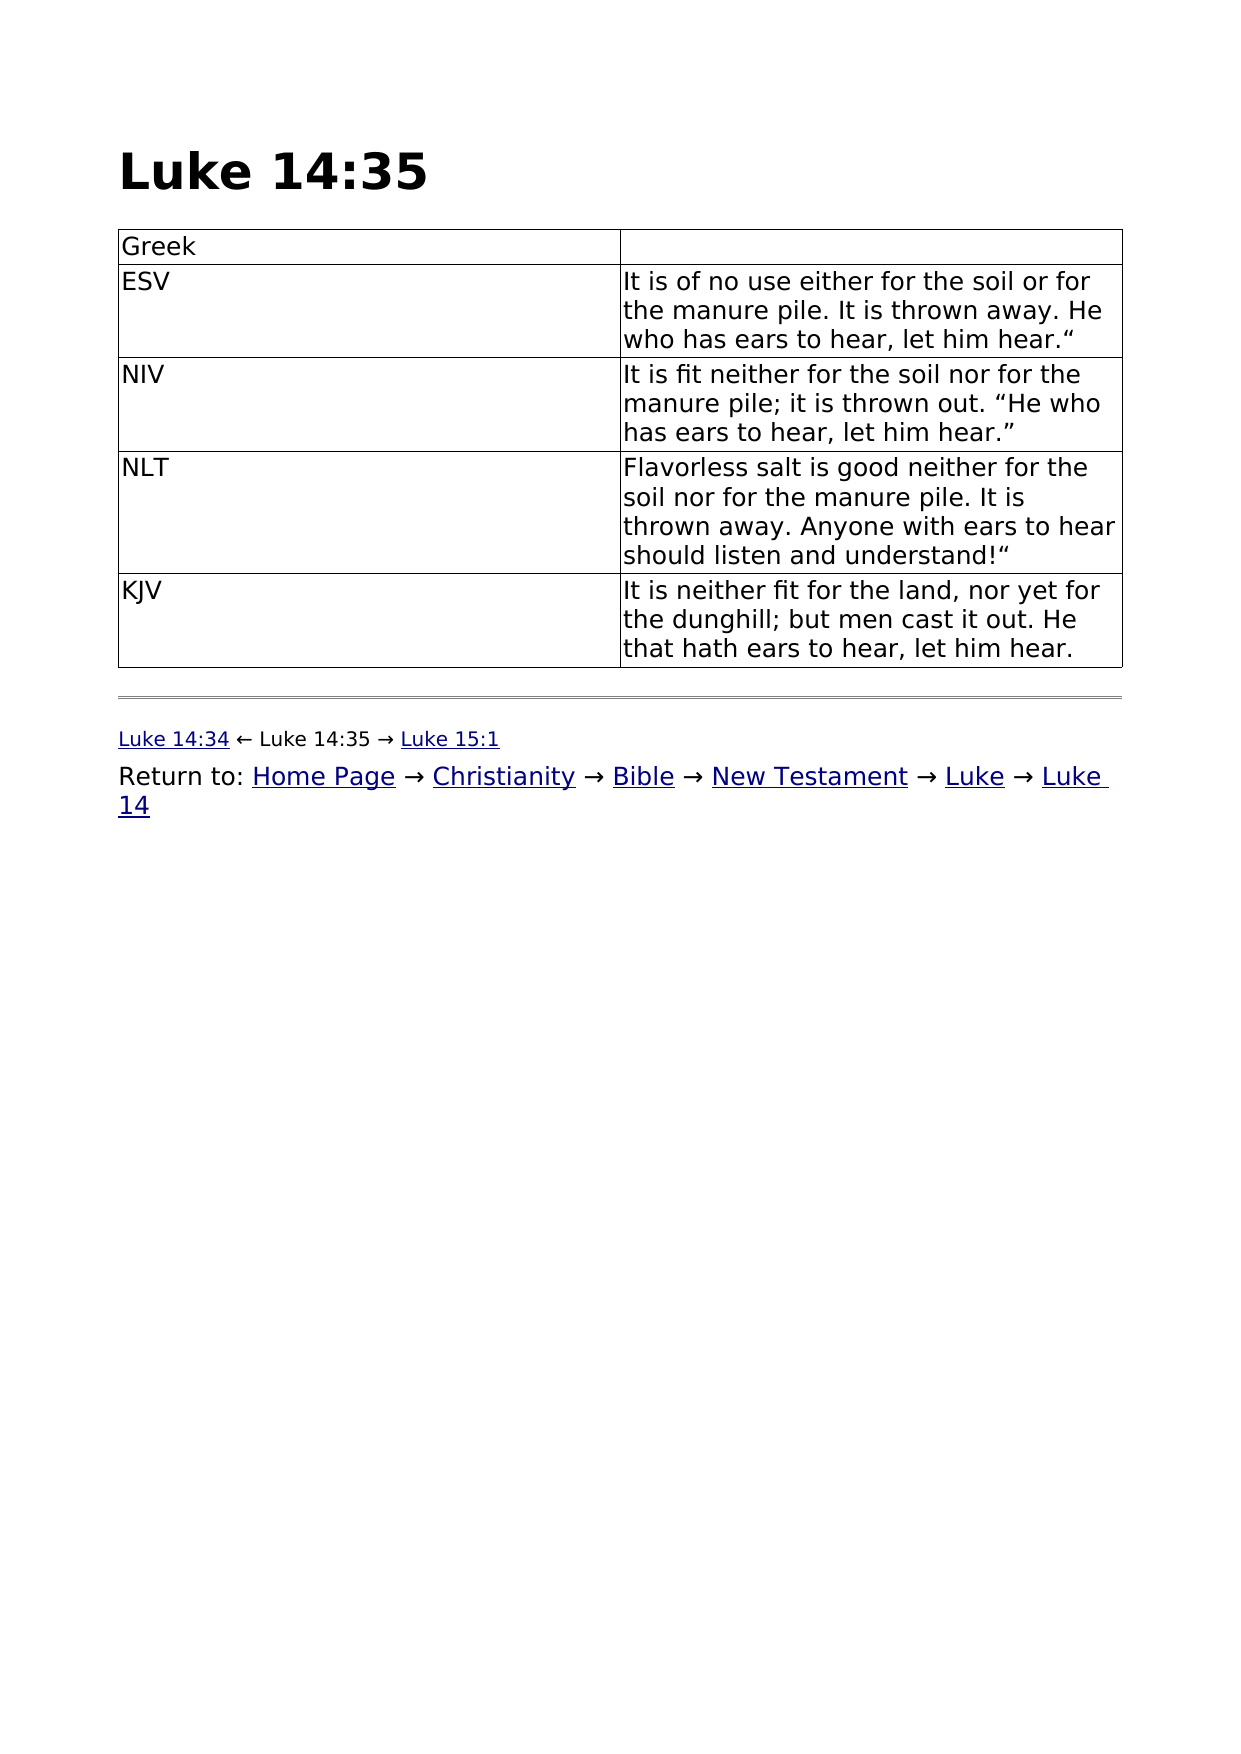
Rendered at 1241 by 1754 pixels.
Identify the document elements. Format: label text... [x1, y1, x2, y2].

table_cell It is fit neither for the soil nor for the manure pile; it is thrown out. “He who has ears to hear, let him hear.” [621, 358, 1122, 451]
table_cell Flavorless salt is good neither for the soil nor for the manure pile. It is thrown away. Anyone with ears to hear should listen and understand!“ [621, 452, 1122, 573]
table_cell NIV [119, 358, 620, 451]
table_header [621, 230, 1122, 264]
table_cell It is of no use either for the soil or for the manure pile. It is thrown away. He who has ears to hear, let him hear.“ [621, 265, 1122, 357]
text Luke 14:34 ← Luke 14:35 → Luke 15:1 [118, 728, 1122, 762]
table_cell KJV [119, 574, 620, 667]
table_cell ESV [119, 265, 620, 357]
table_cell It is neither fit for the land, nor yet for the dunghill; but men cast it out. He that hath ears to hear, let him hear. [621, 574, 1122, 667]
subtitle Luke 14:35 [118, 143, 1122, 201]
table_header Greek [119, 230, 620, 264]
text Return to: Home Page → Christianity → Bible → New Testament → Luke → Luke 14 [118, 762, 1122, 820]
table_cell NLT [119, 452, 620, 573]
